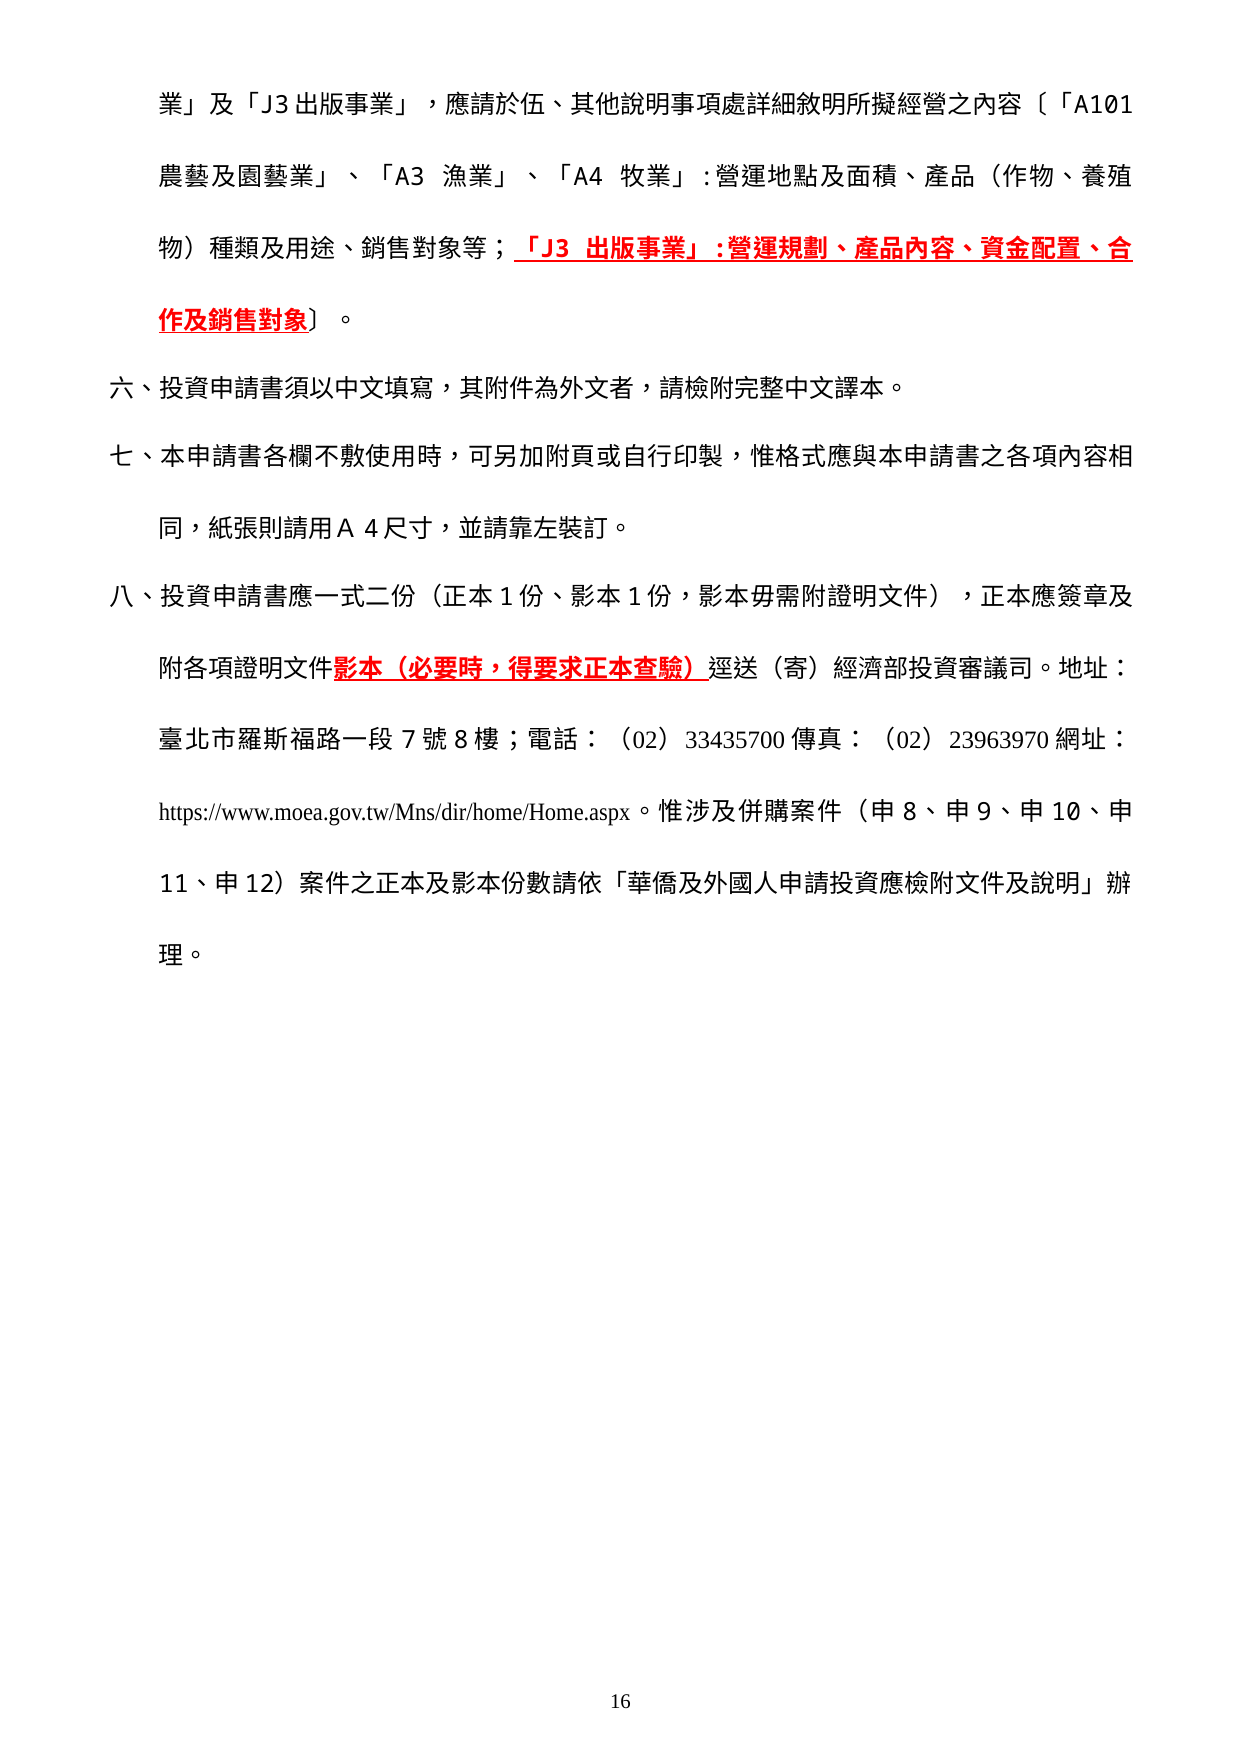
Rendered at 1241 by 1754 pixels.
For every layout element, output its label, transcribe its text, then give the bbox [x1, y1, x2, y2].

text 八、投資申請書應一式二份（正本1份、影本1份，影本毋需附證明文件），正本應簽章及附各項證明文件影本（必要時，得要求正本查驗）逕送（寄）經濟部投資審議司。地址：臺北市羅斯福路一段7號8樓；電話：（02）33435700傳真：（02）23963970網址：https://www.moea.gov.tw/Mns/dir/home/Home.aspx。惟涉及併購案件（申8、申9、申10、申11、申12）案件之正本及影本份數請依「華僑及外國人申請投資應檢附文件及說明」辦理。 [109, 553, 1134, 974]
text 六、投資申請書須以中文填寫，其附件為外文者，請檢附完整中文譯本。 [109, 345, 1134, 407]
text 七、本申請書各欄不敷使用時，可另加附頁或自行印製，惟格式應與本申請書之各項內容相同，紙張則請用Ａ4尺寸，並請靠左裝訂。 [109, 413, 1134, 547]
text 業」及「J3出版事業」，應請於伍、其他說明事項處詳細敘明所擬經營之內容〔「A101 農藝及園藝業」、「A3 漁業」、「A4 牧業」:營運地點及面積、產品（作物、養殖物）種類及用途、銷售對象等；「J3 出版事業」:營運規劃、產品內容、資金配置、合作及銷售對象〕。 [109, 61, 1134, 339]
